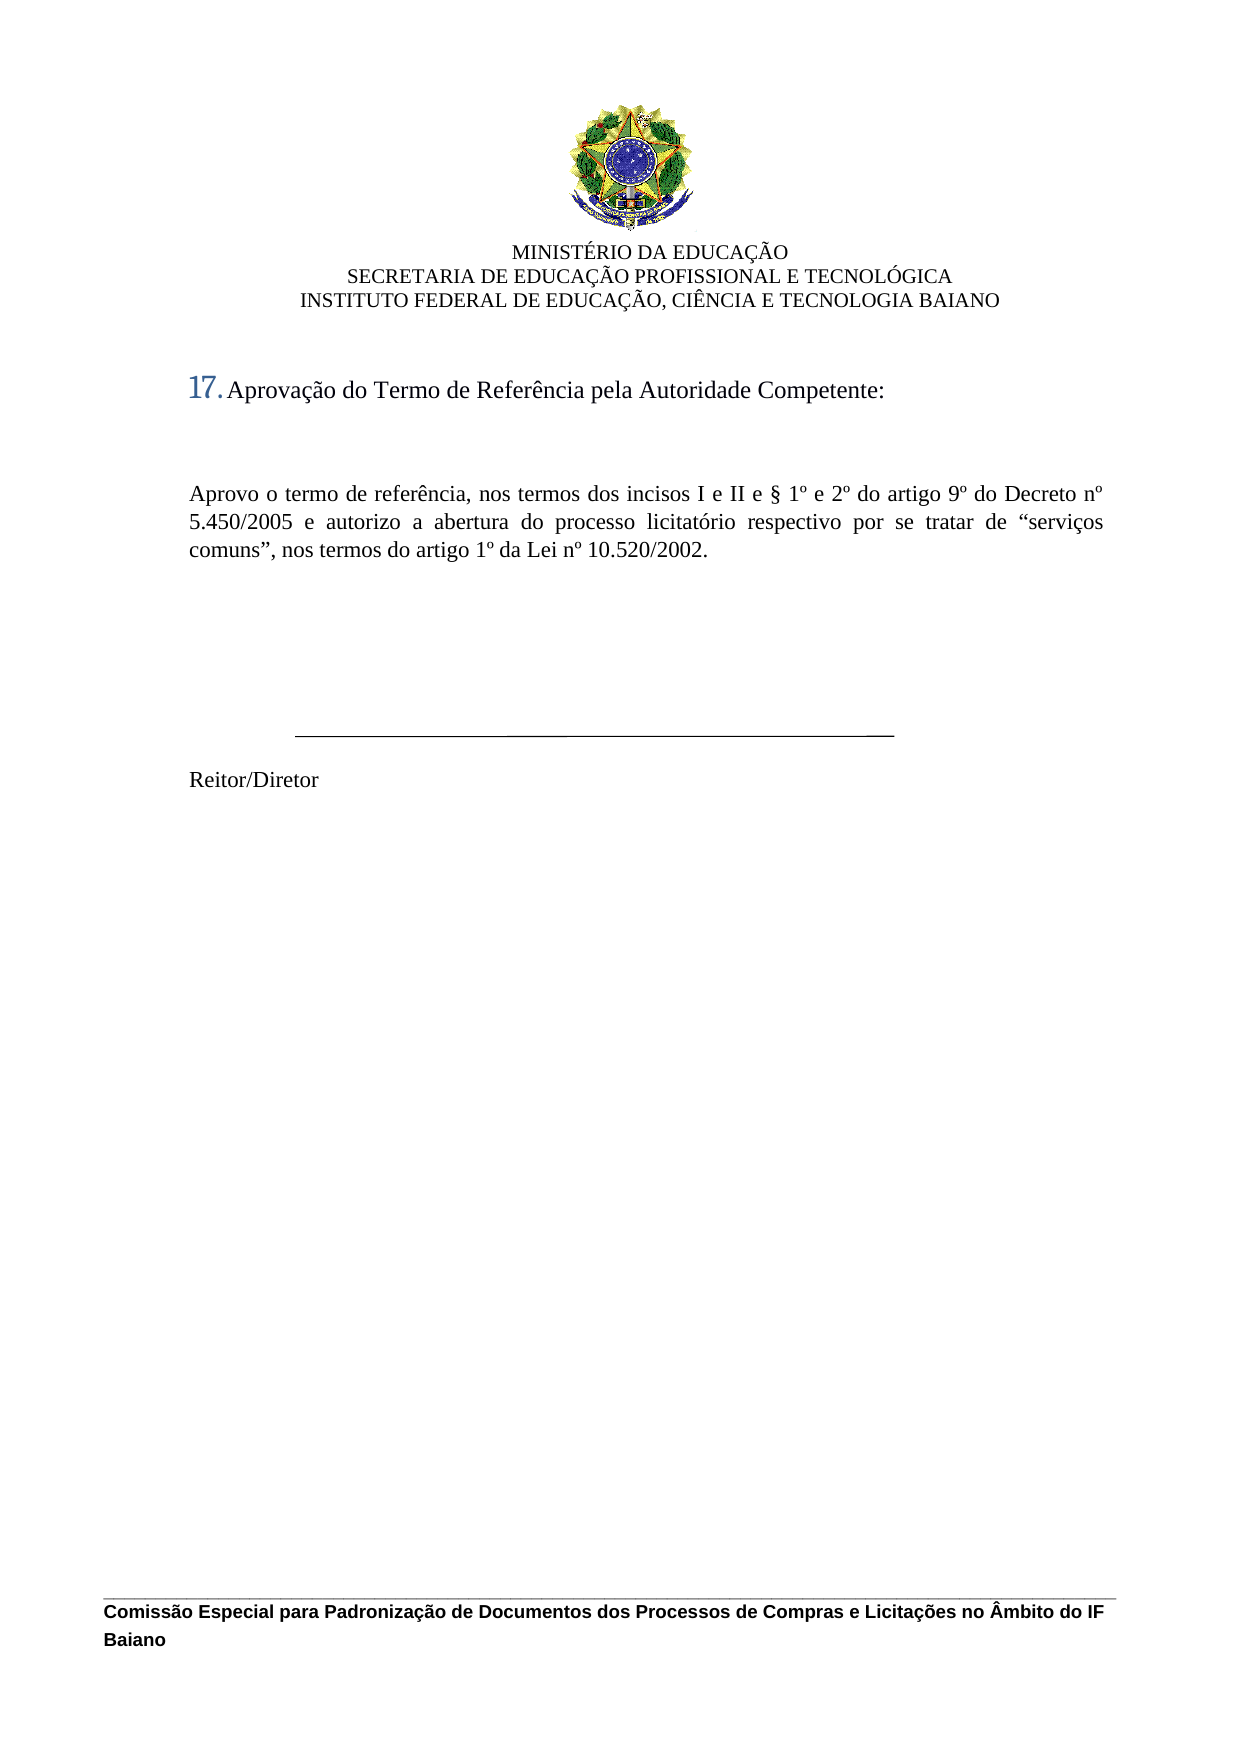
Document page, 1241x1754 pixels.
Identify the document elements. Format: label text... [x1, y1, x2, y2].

list Aprovação do Termo de Referência pela Autoridade Competente: [189, 369, 1122, 407]
text Reitor/Diretor [189, 767, 1122, 793]
text Aprovo o termo de referência, nos termos dos incisos I e II e § 1º e 2º do artigo 9º do Decreto nº 5.450/2005 e autorizo a abertura do processo licitatório respectivo por se tratar de “serviços comuns”, nos termos do artigo 1º da Lei nº 10.520/2002. [189, 479, 1104, 562]
